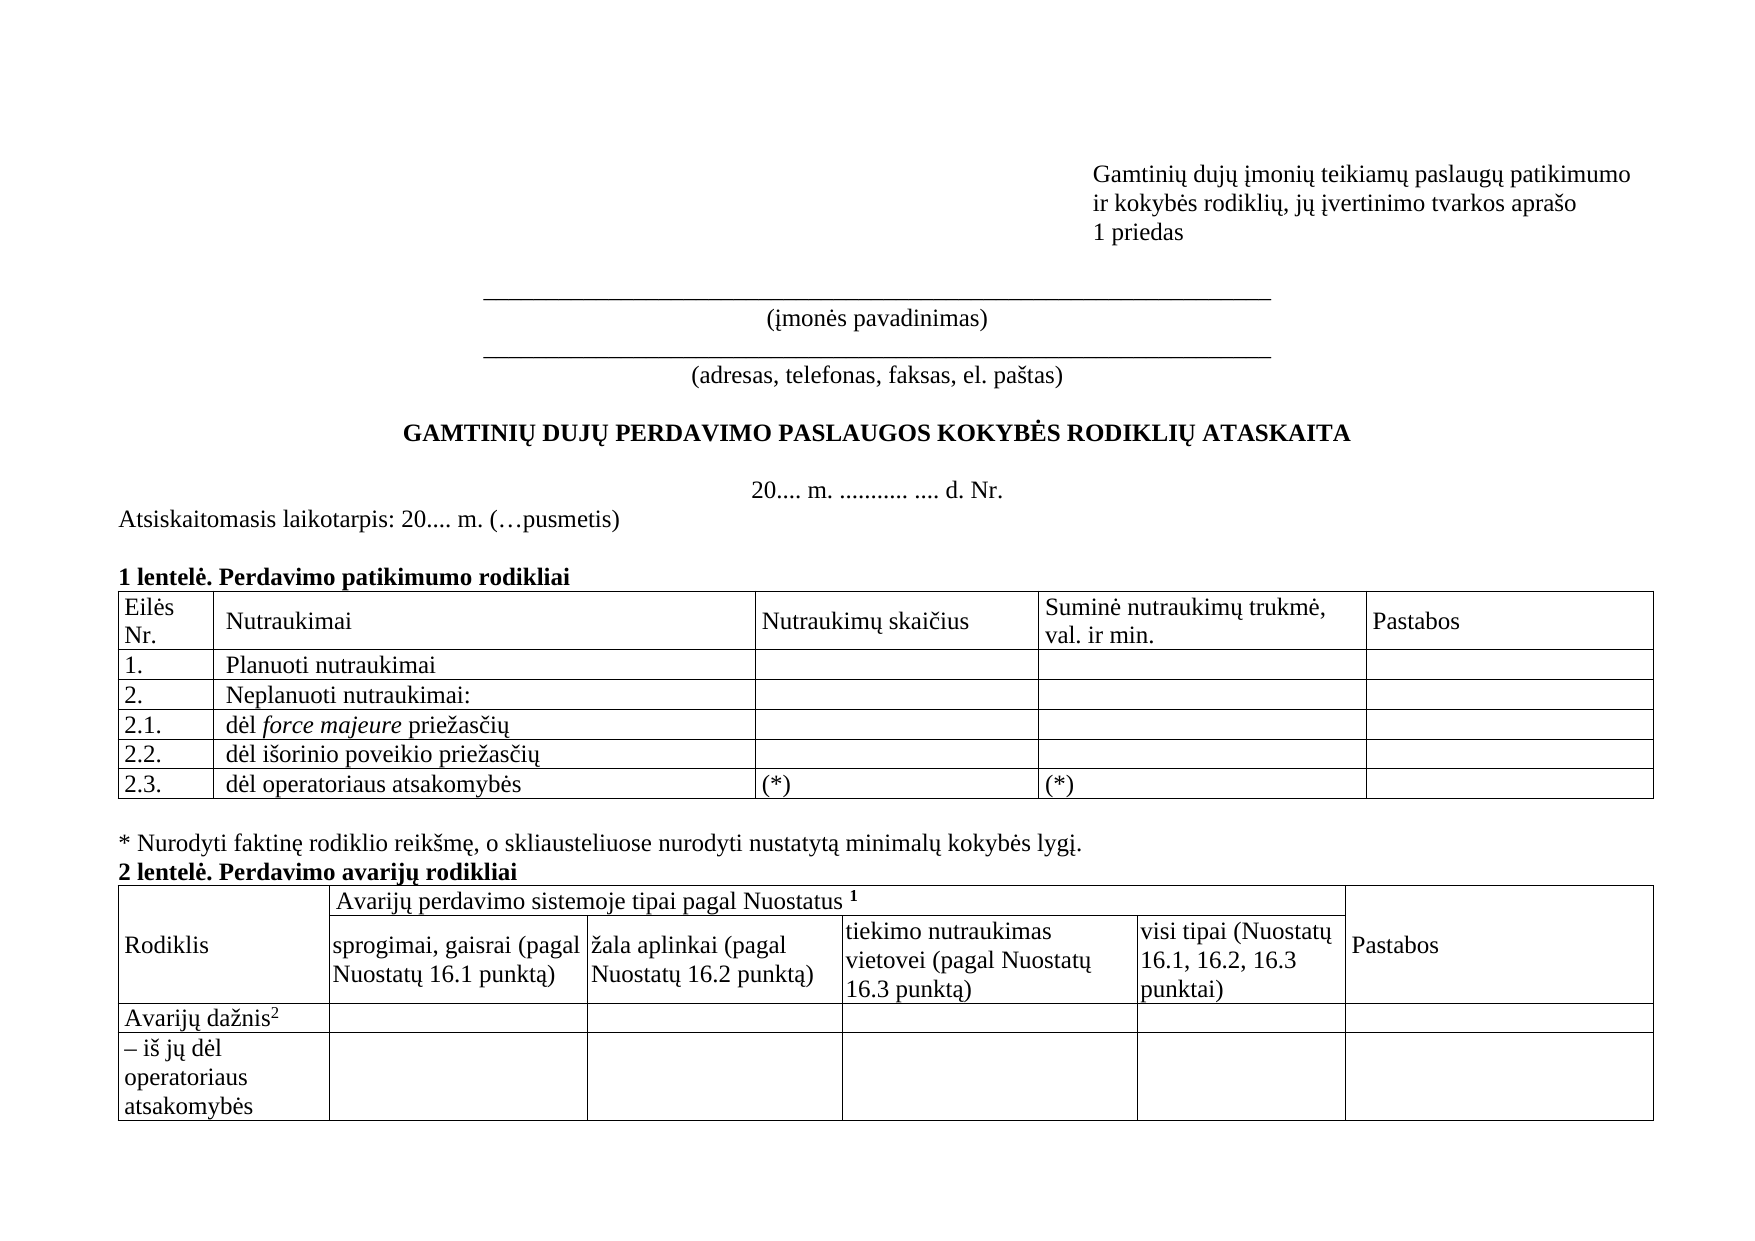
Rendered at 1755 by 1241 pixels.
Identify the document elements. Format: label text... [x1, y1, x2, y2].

table_cell 1. [119, 650, 213, 679]
table_header Eilės Nr. [119, 592, 213, 649]
table_header Suminė nutraukimų trukmė, val. ir min. [1039, 592, 1366, 649]
table_cell [1367, 710, 1653, 738]
table_cell dėl išorinio poveikio priežasčių [214, 740, 755, 768]
table_cell Neplanuoti nutraukimai: [214, 680, 755, 709]
table_cell 2.1. [119, 710, 213, 738]
table_cell [1367, 680, 1653, 709]
table_cell Avarijų dažnis2 [119, 1004, 329, 1032]
table_cell [756, 710, 1038, 738]
text (adresas, telefonas, faksas, el. paštas) [118, 361, 1636, 389]
table_header Rodiklis [119, 886, 329, 1002]
table_cell (*) [756, 769, 1038, 798]
text 1 lentelė. Perdavimo patikimumo rodikliai [118, 562, 1636, 591]
table_header Nutraukimų skaičius [756, 592, 1038, 649]
table_cell sprogimai, gaisrai (pagal Nuostatų 16.1 punktą) [330, 916, 587, 1002]
table_cell [330, 1004, 587, 1032]
text Atsiskaitomasis laikotarpis: 20.... m. (…pusmetis) [118, 504, 1636, 533]
table_cell [1138, 1033, 1345, 1119]
table_cell [843, 1033, 1137, 1119]
text 2 lentelė. Perdavimo avarijų rodikliai [118, 857, 1636, 885]
text * Nurodyti faktinę rodiklio reikšmę, o skliausteliuose nurodyti nustatytą minimalų kokybės lygį. [118, 828, 1636, 857]
table_cell [1039, 680, 1366, 709]
text (įmonės pavadinimas) [118, 303, 1636, 332]
table_cell visi tipai (Nuostatų 16.1, 16.2, 16.3 punktai) [1138, 916, 1345, 1002]
table_cell [1039, 740, 1366, 768]
table_cell [756, 650, 1038, 679]
table_cell [1367, 650, 1653, 679]
text Gamtinių dujų įmonių teikiamų paslaugų patikimumo [1093, 159, 1636, 188]
table_cell (*) [1039, 769, 1366, 798]
table_cell [843, 1004, 1137, 1032]
table_cell [588, 1004, 842, 1032]
table_cell žala aplinkai (pagal Nuostatų 16.2 punktą) [588, 916, 842, 1002]
table_header Pastabos [1346, 886, 1653, 1002]
table_header Avarijų perdavimo sistemoje tipai pagal Nuostatus 1 [330, 886, 1345, 915]
table_cell [588, 1033, 842, 1119]
table_cell tiekimo nutraukimas vietovei (pagal Nuostatų 16.3 punktą) [843, 916, 1137, 1002]
text _______________________________________________________________ [118, 274, 1636, 303]
table_cell 2.2. [119, 740, 213, 768]
table_cell dėl force majeure priežasčių [214, 710, 755, 738]
table_cell [1346, 1004, 1653, 1032]
table_cell [1367, 769, 1653, 798]
table_cell [1039, 650, 1366, 679]
table_header Nutraukimai [214, 592, 755, 649]
table_cell – iš jų dėl operatoriaus atsakomybės [119, 1033, 329, 1119]
table_cell [756, 680, 1038, 709]
table_cell [1346, 1033, 1653, 1119]
text GAMTINIŲ DUJŲ PERDAVIMO PASLAUGOS KOKYBĖS RODIKLIŲ ATASKAITA [118, 418, 1636, 447]
text _______________________________________________________________ [118, 332, 1636, 361]
table_cell [756, 740, 1038, 768]
text 1 priedas [1093, 217, 1636, 246]
table_cell [1367, 740, 1653, 768]
text 20.... m. ........... .... d. Nr. [118, 476, 1636, 504]
text ir kokybės rodiklių, jų įvertinimo tvarkos aprašo [1093, 188, 1636, 217]
table_cell [1138, 1004, 1345, 1032]
table_header Pastabos [1367, 592, 1653, 649]
table_cell [330, 1033, 587, 1119]
table_cell [1039, 710, 1366, 738]
table_cell Planuoti nutraukimai [214, 650, 755, 679]
table_cell dėl operatoriaus atsakomybės [214, 769, 755, 798]
table_cell 2. [119, 680, 213, 709]
table_cell 2.3. [119, 769, 213, 798]
